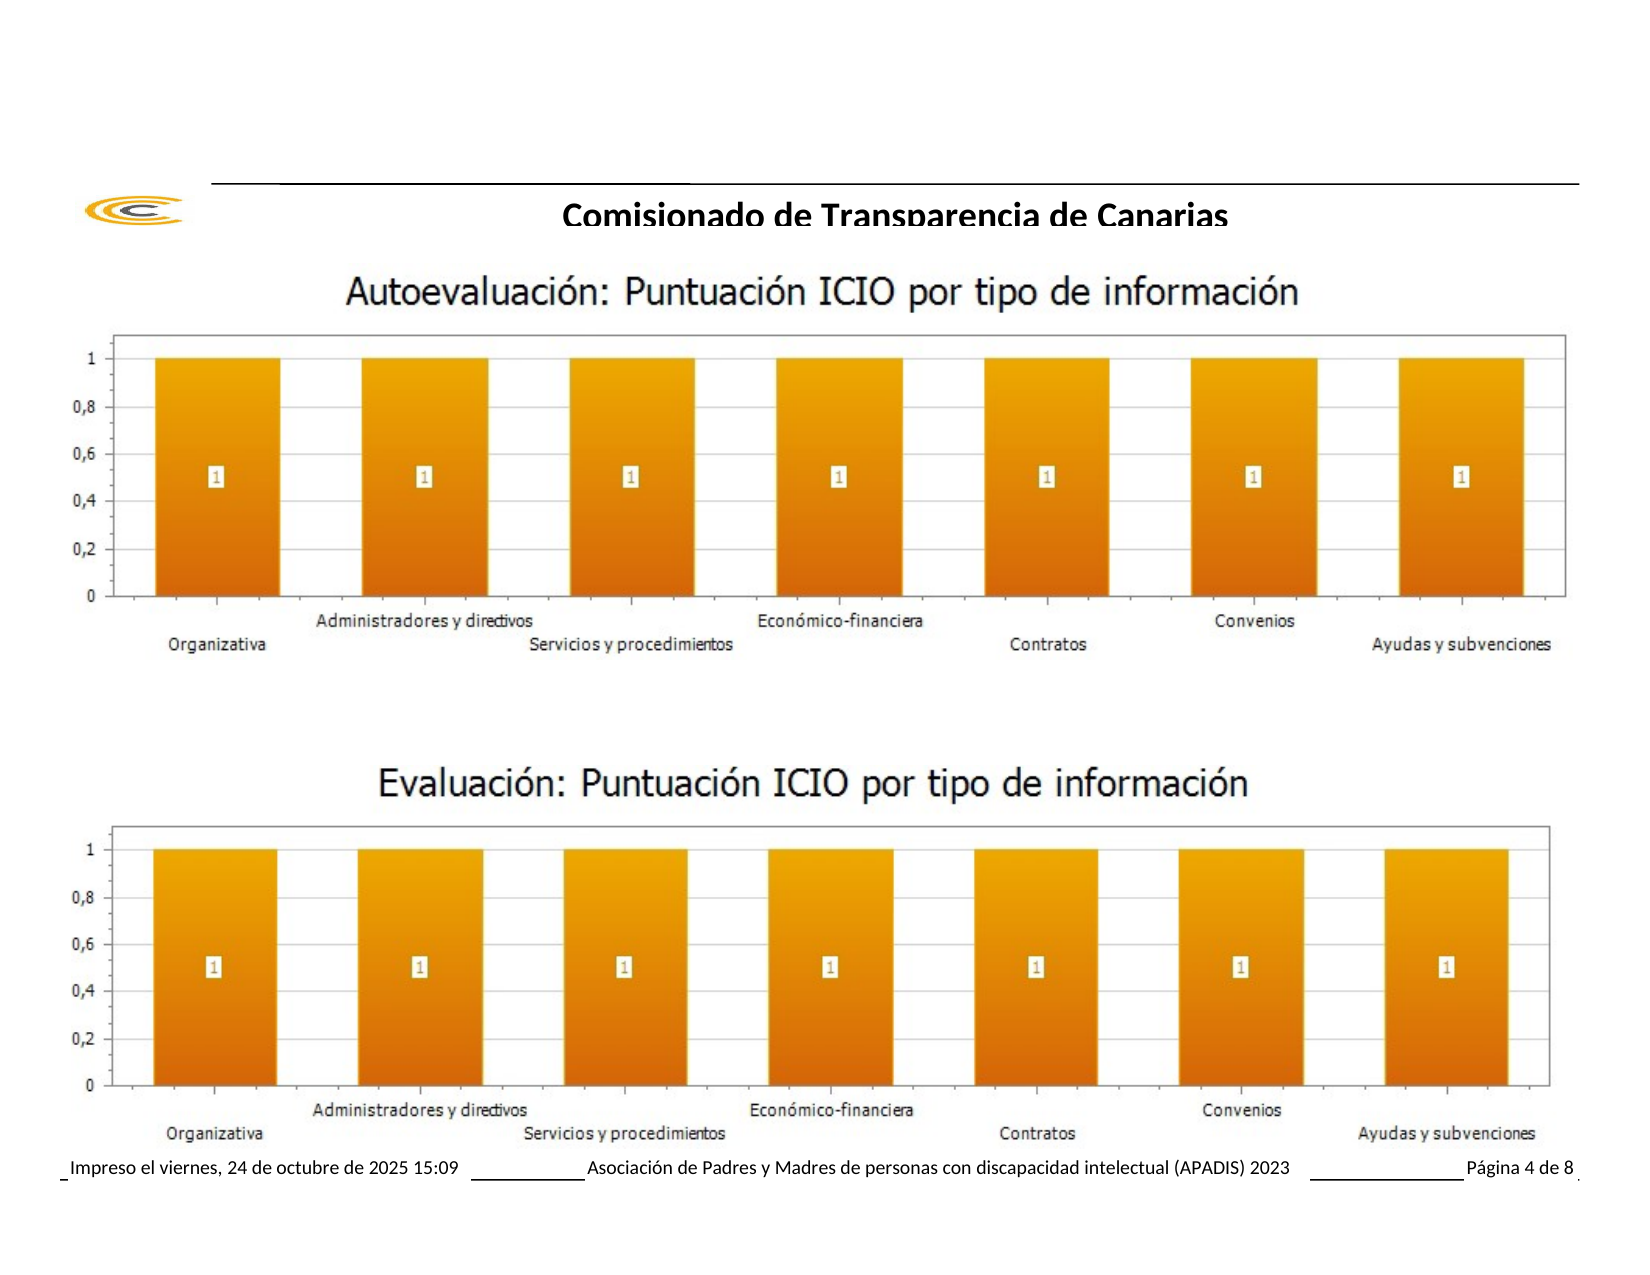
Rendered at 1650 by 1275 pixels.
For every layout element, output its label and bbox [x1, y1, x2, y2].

picture [70, 765, 1560, 1149]
picture [71, 263, 1576, 660]
picture [75, 195, 195, 226]
